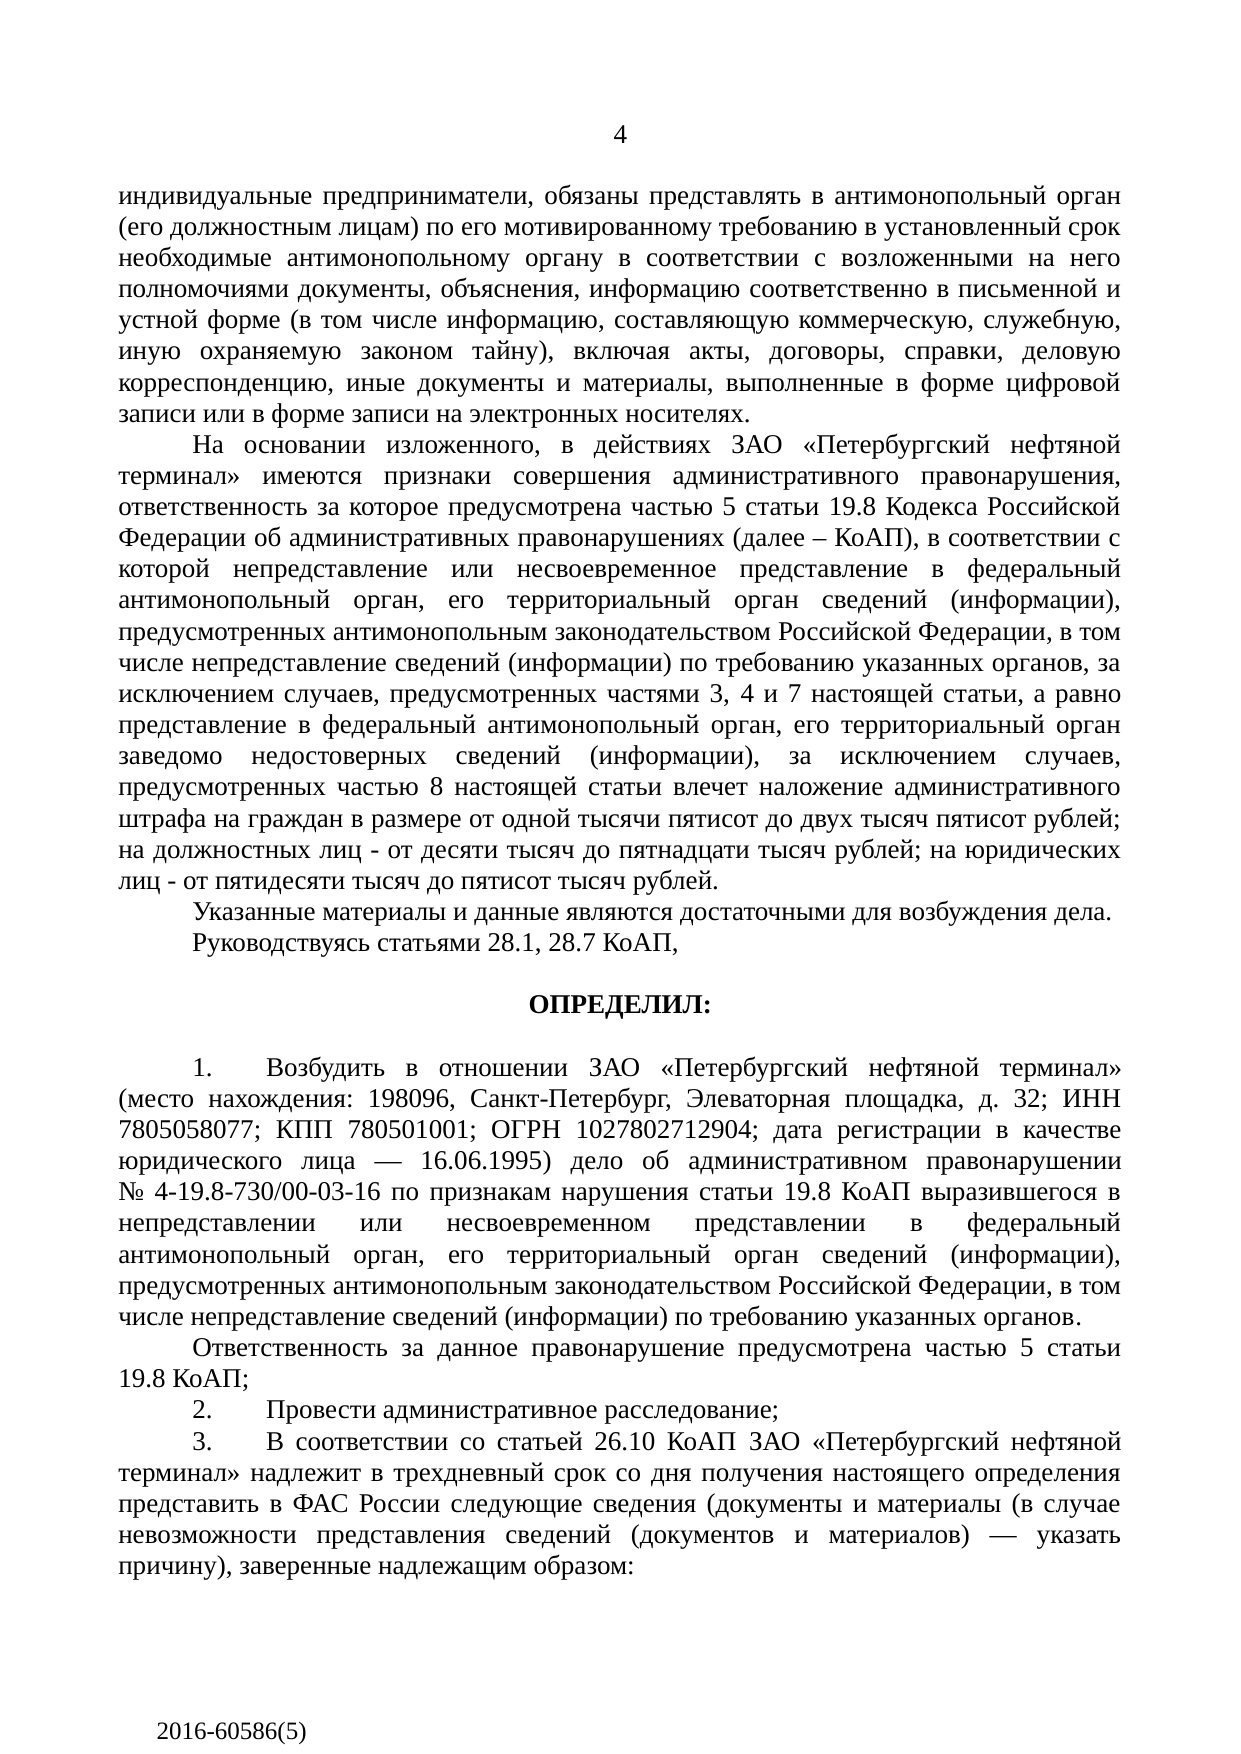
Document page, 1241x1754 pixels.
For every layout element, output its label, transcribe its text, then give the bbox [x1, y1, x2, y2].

text Указанные материалы и данные являются достаточными для возбуждения дела. [118, 895, 1122, 926]
text индивидуальные предприниматели, обязаны представлять в антимонопольный орган (его должностным лицам) по его мотивированному требованию в установленный срок необходимые антимонопольному органу в соответствии с возложенными на него полномочиями документы, объяснения, информацию соответственно в письменной и устной форме (в том числе информацию, составляющую коммерческую, служебную, иную охраняемую законом тайну), включая акты, договоры, справки, деловую корреспонденцию, иные документы и материалы, выполненные в форме цифровой записи или в форме записи на электронных носителях. [118, 179, 1122, 428]
text 3. В соответствии со статьей 26.10 КоАП ЗАО «Петербургский нефтяной терминал» надлежит в трехдневный срок со дня получения настоящего определения представить в ФАС России следующие сведения (документы и материалы (в случае невозможности представления сведений (документов и материалов) — указать причину), заверенные надлежащим образом: [118, 1424, 1122, 1580]
text ОПРЕДЕЛИЛ: [118, 988, 1122, 1020]
text 1. Возбудить в отношении ЗАО «Петербургский нефтяной терминал» (место нахождения: 198096, Санкт-Петербург, Элеваторная площадка, д. 32; ИНН 7805058077; КПП 780501001; ОГРН 1027802712904; дата регистрации в качестве юридического лица — 16.06.1995) дело об административном правонарушении № 4-19.8-730/00-03-16 по признакам нарушения статьи 19.8 КоАП выразившегося в непредставлении или несвоевременном представлении в федеральный антимонопольный орган, его территориальный орган сведений (информации), предусмотренных антимонопольным законодательством Российской Федерации, в том числе непредставление сведений (информации) по требованию указанных органов. [118, 1051, 1122, 1331]
text Руководствуясь статьями 28.1, 28.7 КоАП, [118, 926, 1122, 957]
text Ответственность за данное правонарушение предусмотрена частью 5 статьи 19.8 КоАП; [118, 1331, 1122, 1393]
text 2. Провести административное расследование; [118, 1393, 1122, 1424]
text На основании изложенного, в действиях ЗАО «Петербургский нефтяной терминал» имеются признаки совершения административного правонарушения, ответственность за которое предусмотрена частью 5 статьи 19.8 Кодекса Российской Федерации об административных правонарушениях (далее – КоАП), в соответствии с которой непредставление или несвоевременное представление в федеральный антимонопольный орган, его территориальный орган сведений (информации), предусмотренных антимонопольным законодательством Российской Федерации, в том числе непредставление сведений (информации) по требованию указанных органов, за исключением случаев, предусмотренных частями 3, 4 и 7 настоящей статьи, а равно представление в федеральный антимонопольный орган, его территориальный орган заведомо недостоверных сведений (информации), за исключением случаев, предусмотренных частью 8 настоящей статьи влечет наложение административного штрафа на граждан в размере от одной тысячи пятисот до двух тысяч пятисот рублей; на должностных лиц - от десяти тысяч до пятнадцати тысяч рублей; на юридических лиц - от пятидесяти тысяч до пятисот тысяч рублей. [118, 428, 1122, 895]
